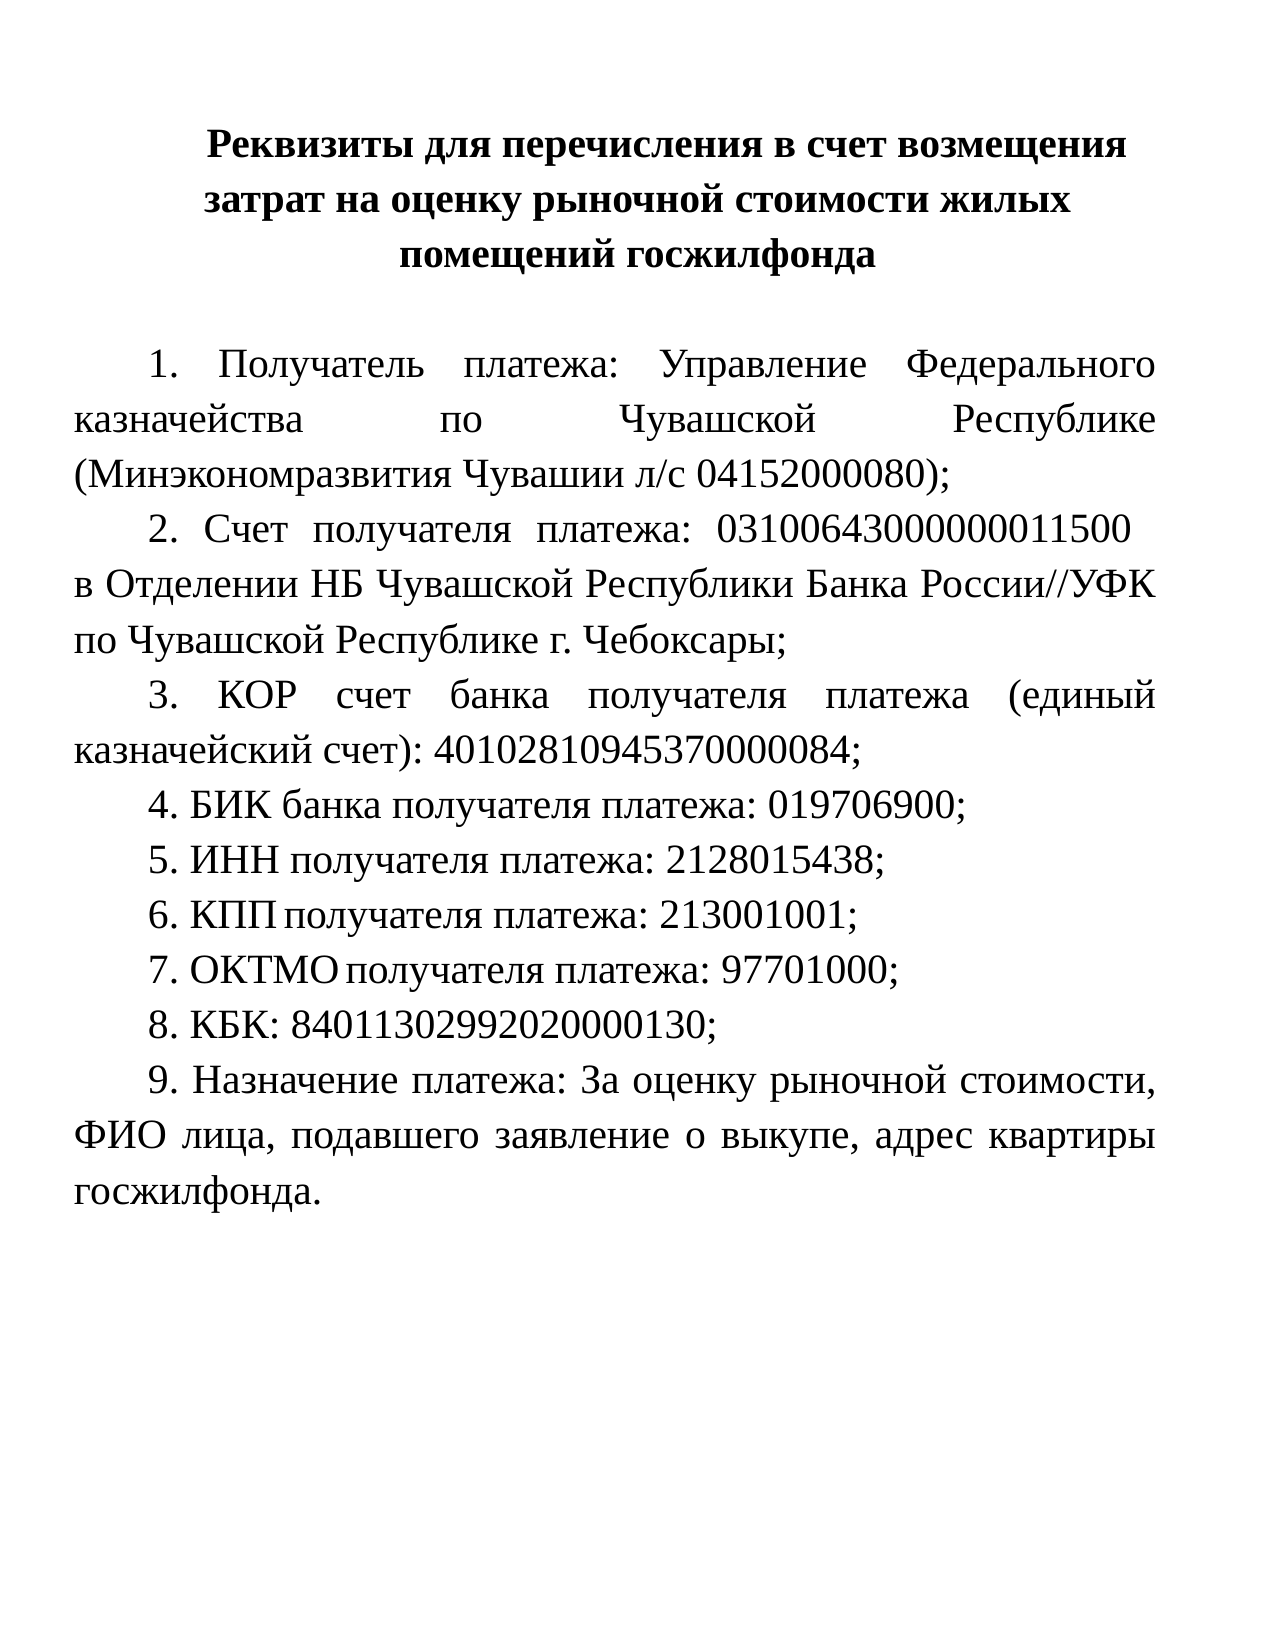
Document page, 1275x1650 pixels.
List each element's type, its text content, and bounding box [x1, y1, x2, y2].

text 2. Счет получателя платежа: 03100643000000011500 в Отделении НБ Чувашской Республики Банка России//УФК по Чувашской Республике г. Чебоксары; [74, 504, 1157, 662]
text 9. Назначение платежа: За оценку рыночной стоимости, ФИО лица, подавшего заявление о выкупе, адрес квартиры госжилфонда. [74, 1055, 1157, 1213]
text 5. ИНН получателя платежа: 2128015438; [74, 834, 1157, 882]
text 4. БИК банка получателя платежа: 019706900; [74, 779, 1157, 827]
text Реквизиты для перечисления в счет возмещения затрат на оценку рыночной стоимости жилых помещений госжилфонда [118, 118, 1157, 276]
text 1. Получатель платежа: Управление Федерального казначейства по Чувашской Республике (Минэкономразвития Чувашии л/с 04152000080); [74, 338, 1157, 497]
text 8. КБК: 84011302992020000130; [74, 1000, 1157, 1048]
text 6. КПП получателя платежа: 213001001; [74, 889, 1157, 937]
text 7. ОКТМО получателя платежа: 97701000; [74, 945, 1157, 993]
text 3. КОР счет банка получателя платежа (единый казначейский счет): 40102810945370000084; [74, 669, 1157, 772]
